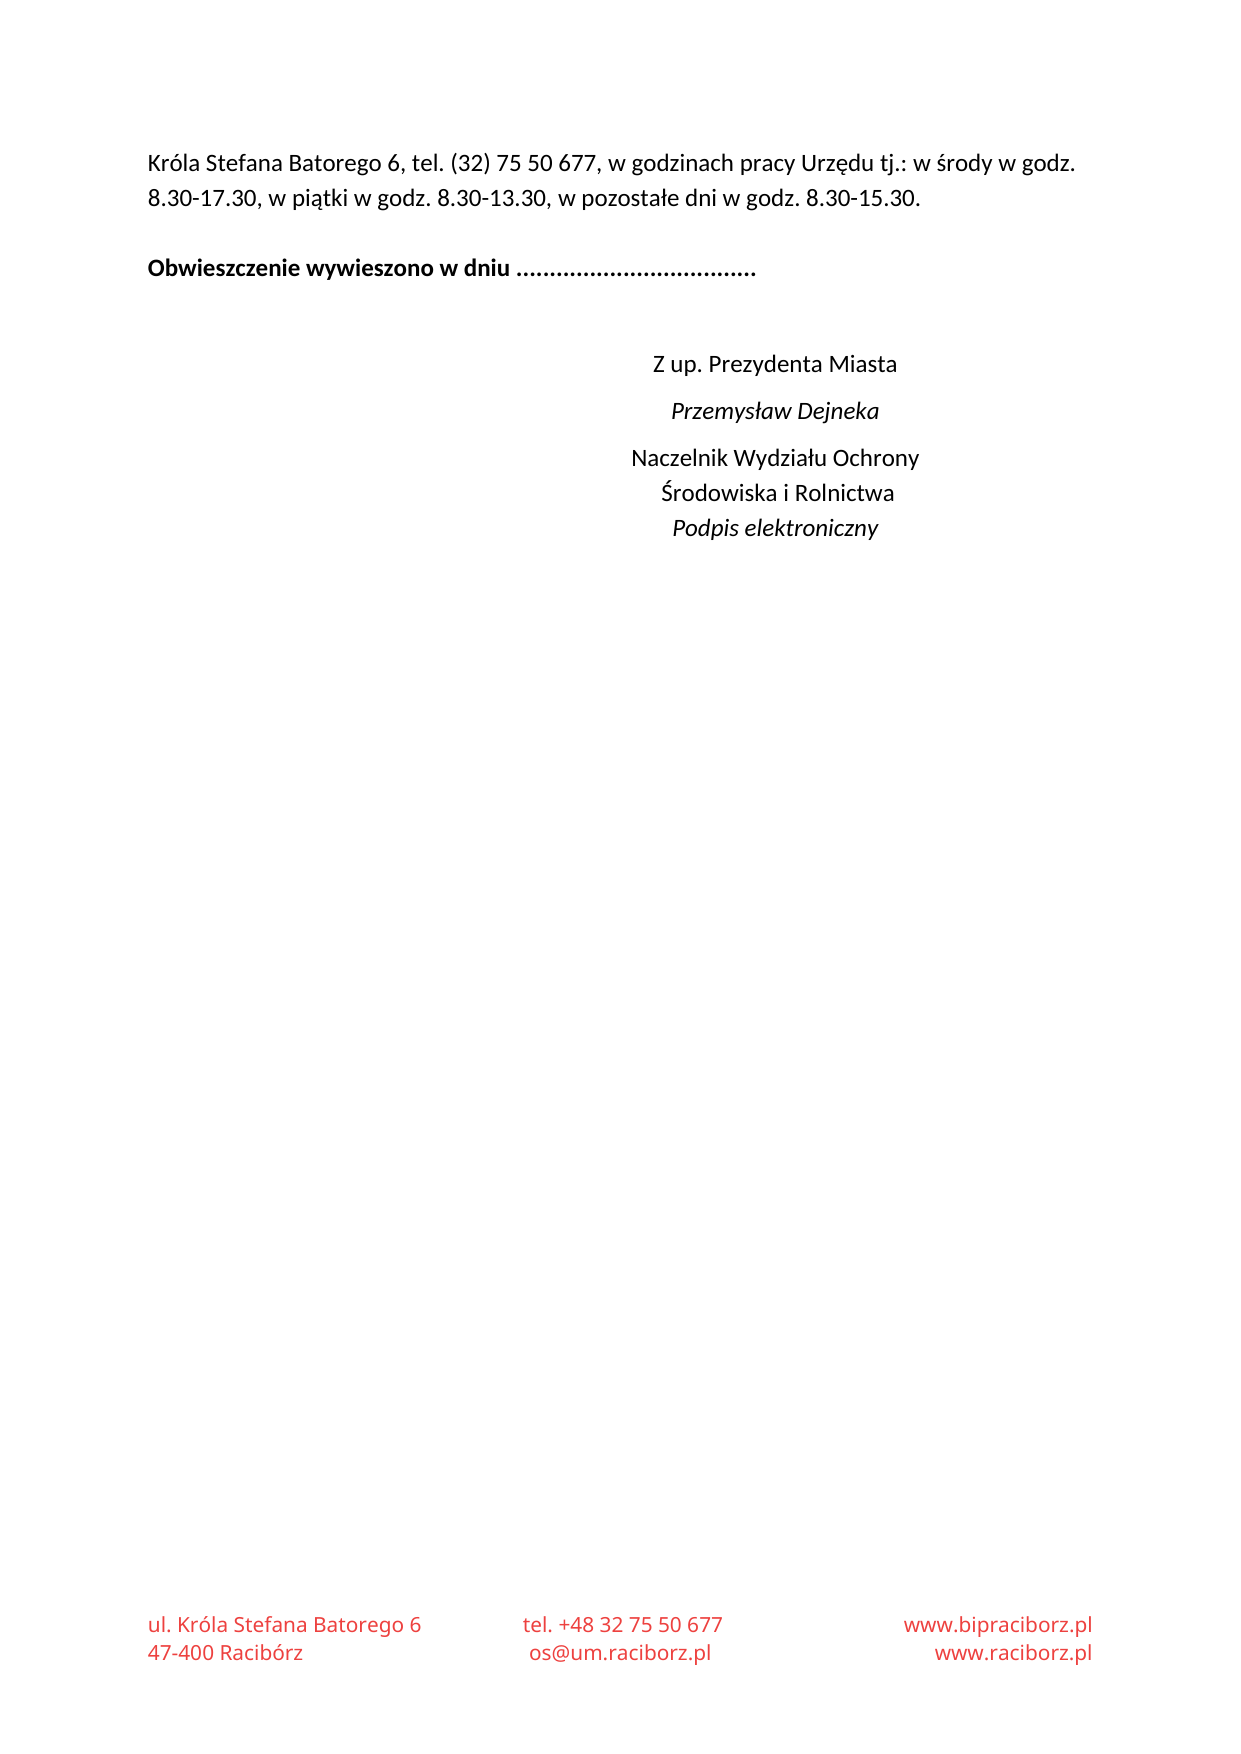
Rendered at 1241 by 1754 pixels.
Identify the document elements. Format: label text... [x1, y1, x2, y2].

text Środowiska i Rolnictwa [148, 477, 1107, 507]
text Z up. Prezydenta Miasta [148, 348, 1107, 378]
text Naczelnik Wydziału Ochrony [148, 442, 1107, 472]
text Przemysław Dejneka [148, 395, 1107, 425]
text Króla Stefana Batorego 6, tel. (32) 75 50 677, w godzinach pracy Urzędu tj.: w środy w godz. 8.30-17.30, w piątki w godz. 8.30-13.30, w pozostałe dni w godz. 8.30-15.30. [148, 148, 1093, 213]
text Podpis elektroniczny [148, 512, 1107, 542]
text Obwieszczenie wywieszono w dniu .................................... [148, 253, 1093, 283]
